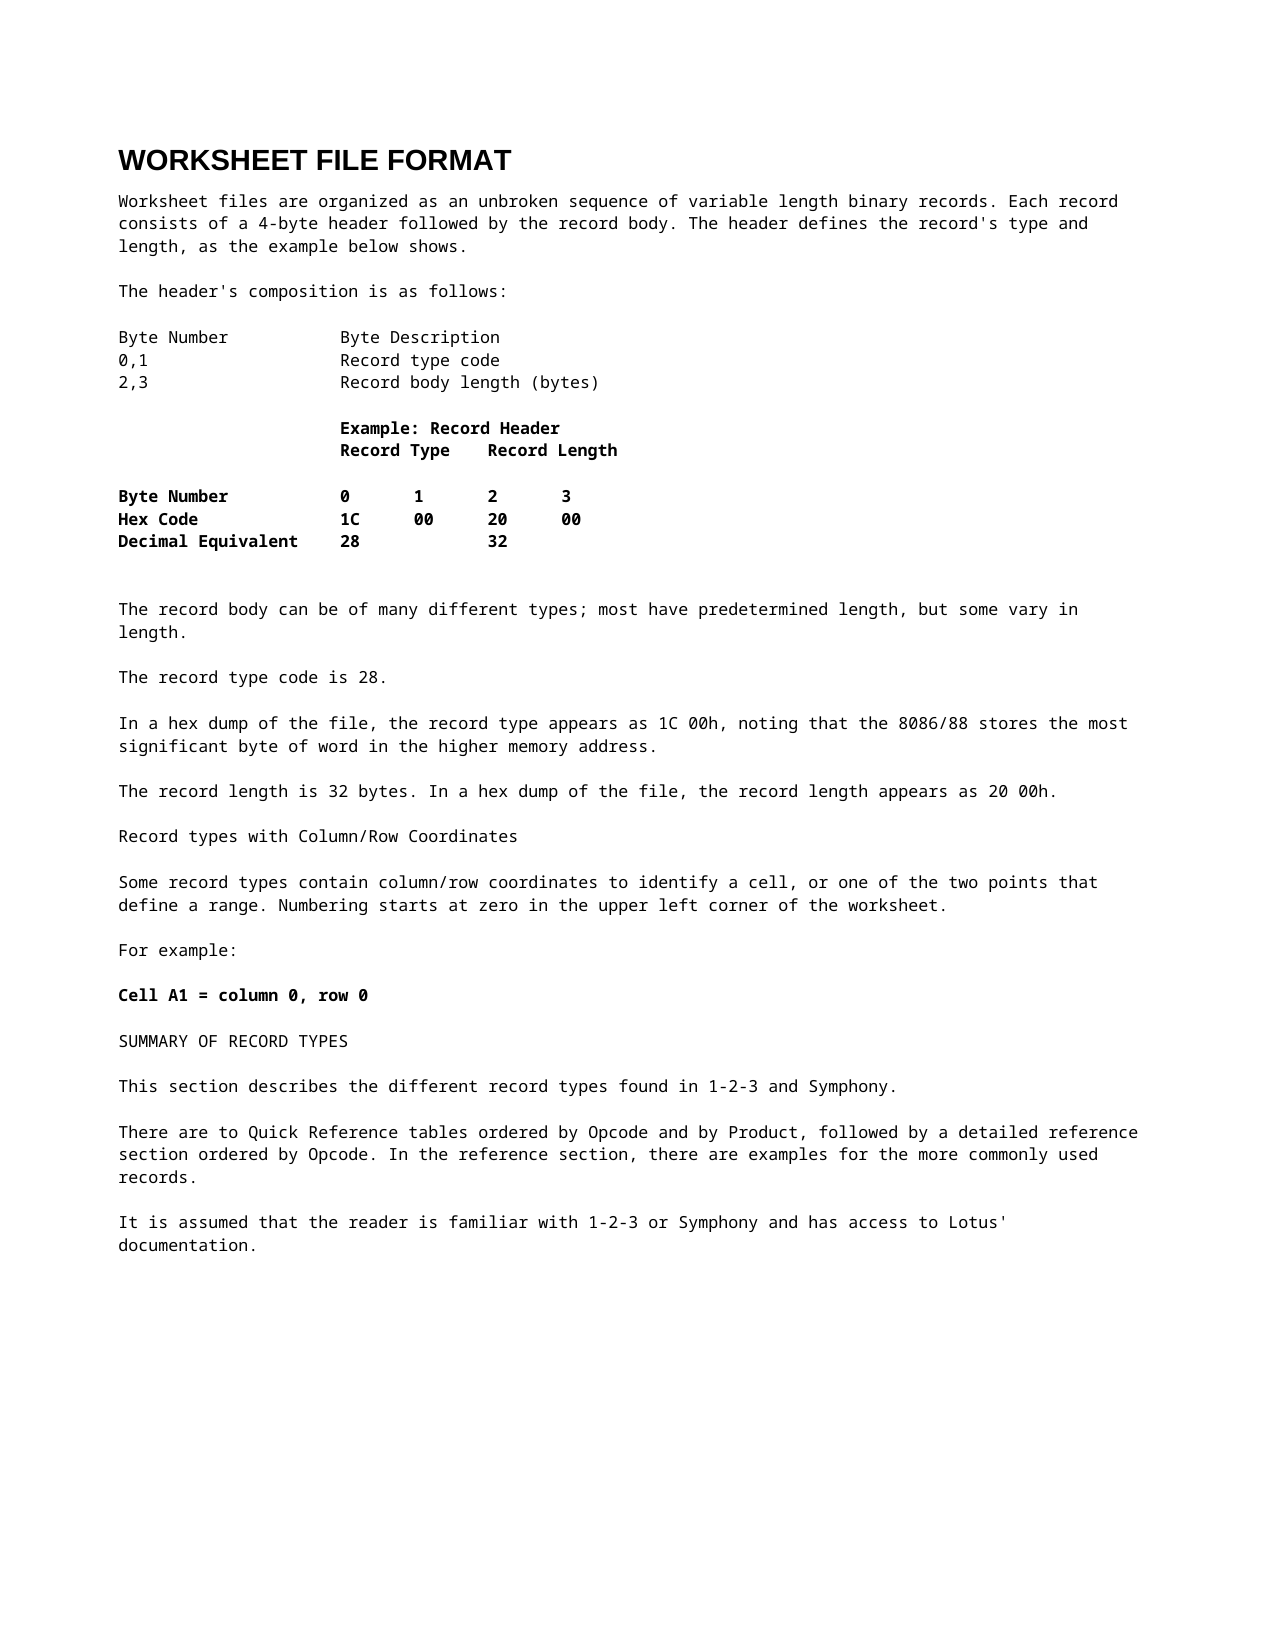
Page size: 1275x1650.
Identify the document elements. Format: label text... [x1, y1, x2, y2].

text Record Type Record Length [118, 439, 1157, 462]
text The record type code is 28. [118, 666, 1157, 689]
text Byte Number Byte Description [118, 325, 1157, 348]
text Worksheet files are organized as an unbroken sequence of variable length binary records. Each record consists of a 4-byte header followed by the record body. The header defines the record's type and length, as the example below shows. [118, 189, 1157, 257]
text Byte Number 0 1 2 3 [118, 484, 1157, 507]
text 0,1 Record type code [118, 348, 1157, 371]
text The record length is 32 bytes. In a hex dump of the file, the record length appears as 20 00h. [118, 779, 1157, 802]
text The record body can be of many different types; most have predetermined length, but some vary in length. [118, 598, 1157, 643]
text This section describes the different record types found in 1-2-3 and Symphony. [118, 1075, 1157, 1097]
text Example: Record Header [118, 416, 1157, 439]
subtitle WORKSHEET FILE FORMAT [118, 143, 1157, 177]
text Hex Code 1C 00 20 00 [118, 507, 1157, 530]
text In a hex dump of the file, the record type appears as 1C 00h, noting that the 8086/88 stores the most significant byte of word in the higher memory address. [118, 711, 1157, 757]
text Decimal Equivalent 28 32 [118, 530, 1157, 552]
text It is assumed that the reader is familiar with 1-2-3 or Symphony and has access to Lotus' documentation. [118, 1211, 1157, 1256]
text 2,3 Record body length (bytes) [118, 371, 1157, 393]
text Cell A1 = column 0, row 0 [118, 984, 1157, 1007]
text Some record types contain column/row coordinates to identify a cell, or one of the two points that define a range. Numbering starts at zero in the upper left corner of the worksheet. [118, 870, 1157, 916]
text For example: [118, 938, 1157, 961]
text The header's composition is as follows: [118, 280, 1157, 303]
text Record types with Column/Row Coordinates [118, 825, 1157, 848]
text There are to Quick Reference tables ordered by Opcode and by Product, followed by a detailed reference section ordered by Opcode. In the reference section, there are examples for the more commonly used records. [118, 1120, 1157, 1188]
text SUMMARY OF RECORD TYPES [118, 1029, 1157, 1052]
